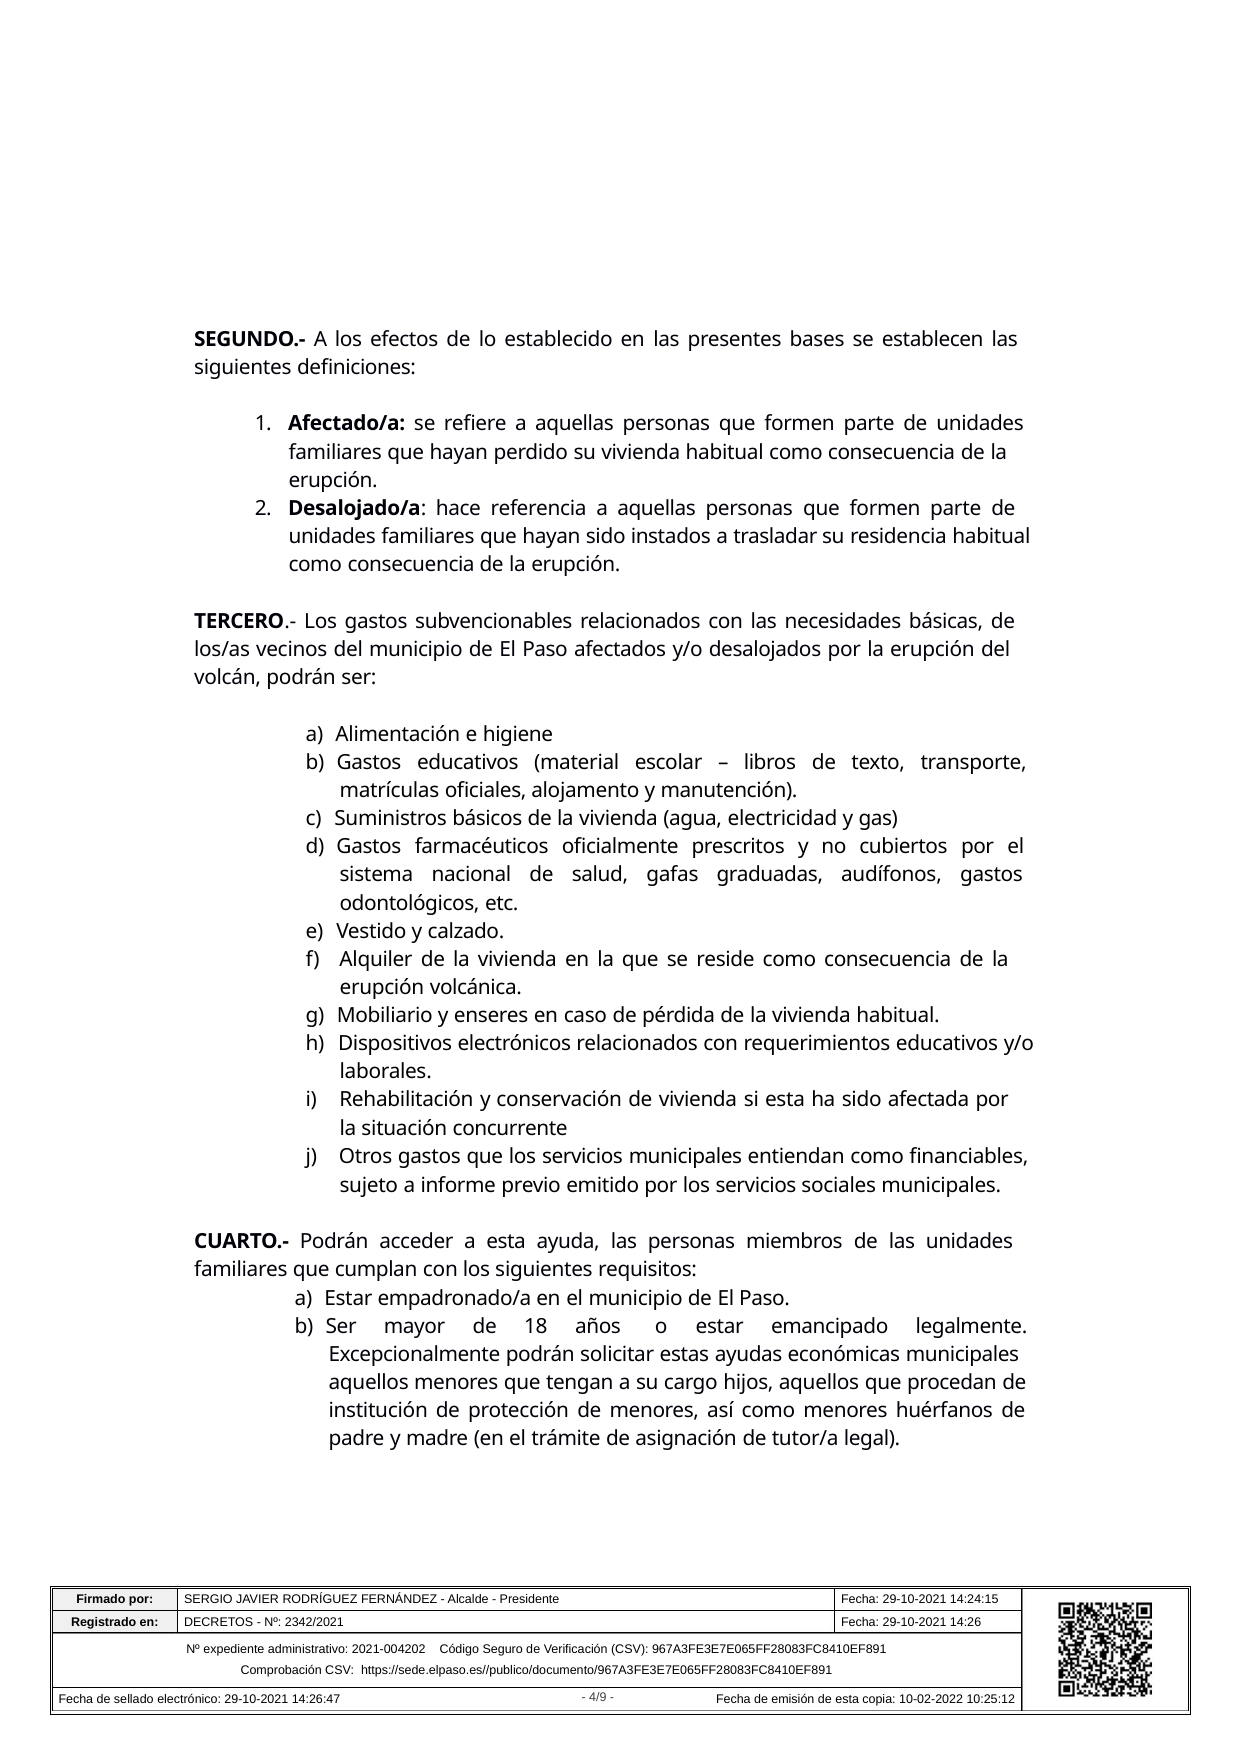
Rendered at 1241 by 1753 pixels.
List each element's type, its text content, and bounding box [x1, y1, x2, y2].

picture [51, 1587, 1190, 1714]
text j) Otros gastos que los servicios municipales entiendan como financiables, [305, 1144, 1072, 1169]
text erupción volcánica. [339, 974, 1072, 999]
text . Afectado/a: se refiere a aquellas personas que formen parte de unidades [266, 411, 1072, 436]
text sujeto a informe previo emitido por los servicios sociales municipales. [339, 1172, 1072, 1197]
text Comprobación CSV: https://sede.elpaso.es//publico/documento/967A3FE3E7E065FF28083FC8410EF891 [240, 1663, 912, 1677]
text institución de protección de menores, así como menores huérfanos de [328, 1398, 1072, 1423]
text Registrado en: [71, 1615, 177, 1629]
text como consecuencia de la erupción. [288, 552, 1072, 577]
text estar emancipado legalmente. [695, 1313, 1072, 1338]
text i) Rehabilitación y conservación de vivienda si esta ha sido afectada por [305, 1087, 1072, 1112]
text familiares que cumplan con los siguientes requisitos: [194, 1257, 1072, 1282]
text a) Estar empadronado/a en el municipio de El Paso. [294, 1285, 838, 1310]
text aquellos menores que tengan a su cargo hijos, aquellos que procedan de [328, 1370, 1072, 1394]
text padre y madre (en el trámite de asignación de tutor/a legal). [328, 1426, 1072, 1451]
text d) Gastos farmacéuticos oficialmente prescritos y no cubiertos por el [305, 834, 1072, 858]
text familiares que hayan perdido su vivienda habitual como consecuencia de la [288, 439, 1072, 464]
text . Desalojado/a: hace referencia a aquellas personas que formen parte de [266, 495, 1072, 521]
text volcán, podrán ser: [194, 665, 1072, 689]
text b) Gastos educativos (material escolar – libros de texto, transporte, [305, 749, 1072, 774]
text c) Suministros básicos de la vivienda (agua, electricidad y gas) [305, 806, 1072, 830]
text Fecha de emisión de esta copia: 10-02-2022 10:25:12 [716, 1692, 1040, 1706]
text - 4/9 - [581, 1691, 633, 1705]
text CUARTO.- Podrán acceder a esta ayuda, las personas miembros de las unidades [194, 1228, 1072, 1254]
text a) Alimentación e higiene [305, 721, 592, 746]
text Excepcionalmente podrán solicitar estas ayudas económicas municipales [328, 1342, 1072, 1366]
text h) Dispositivos electrónicos relacionados con requerimientos educativos y/o [305, 1031, 1072, 1056]
text Nº expediente administrativo: 2021-004202 Código Seguro de Verificación (CSV): 967A3FE3E7E065FF28083FC8410EF891 [186, 1642, 912, 1656]
text 2 [254, 496, 266, 520]
text b) Ser mayor de 18 años [294, 1313, 652, 1338]
text erupción. [288, 467, 1072, 492]
text siguientes definiciones: [194, 355, 1071, 379]
text 1 [254, 411, 266, 436]
text f) Alquiler de la vivienda en la que se reside como consecuencia de la [305, 946, 1072, 971]
text los/as vecinos del municipio de El Paso afectados y/o desalojados por la erupción del [194, 637, 1072, 661]
text Firmado por: [76, 1593, 172, 1607]
text TERCERO.- Los gastos subvencionables relacionados con las necesidades básicas, de [194, 608, 1072, 633]
text la situación concurrente [339, 1115, 1072, 1140]
text Fecha: 29-10-2021 14:26 [841, 1615, 1022, 1629]
text sistema nacional de salud, gafas graduadas, audífonos, gastos [339, 862, 1072, 887]
text e) Vestido y calzado. [305, 918, 1072, 943]
text Fecha: 29-10-2021 14:24:15 [841, 1593, 1022, 1607]
text Fecha de sellado electrónico: 29-10-2021 14:26:47 [58, 1692, 365, 1706]
text g) Mobiliario y enseres en caso de pérdida de la vivienda habitual. [305, 1003, 1072, 1027]
text matrículas oficiales, alojamento y manutención). [339, 778, 1072, 802]
text SEGUNDO.- A los efectos de lo establecido en las presentes bases se establecen las [194, 326, 1071, 351]
text unidades familiares que hayan sido instados a trasladar su residencia habitual [288, 524, 1072, 549]
text laborales. [339, 1059, 1072, 1084]
text o [654, 1313, 693, 1338]
text DECRETOS - Nº: 2342/2021 [184, 1615, 586, 1629]
text SERGIO JAVIER RODRÍGUEZ FERNÁNDEZ - Alcalde - Presidente [184, 1593, 586, 1607]
text odontológicos, etc. [339, 890, 1072, 915]
